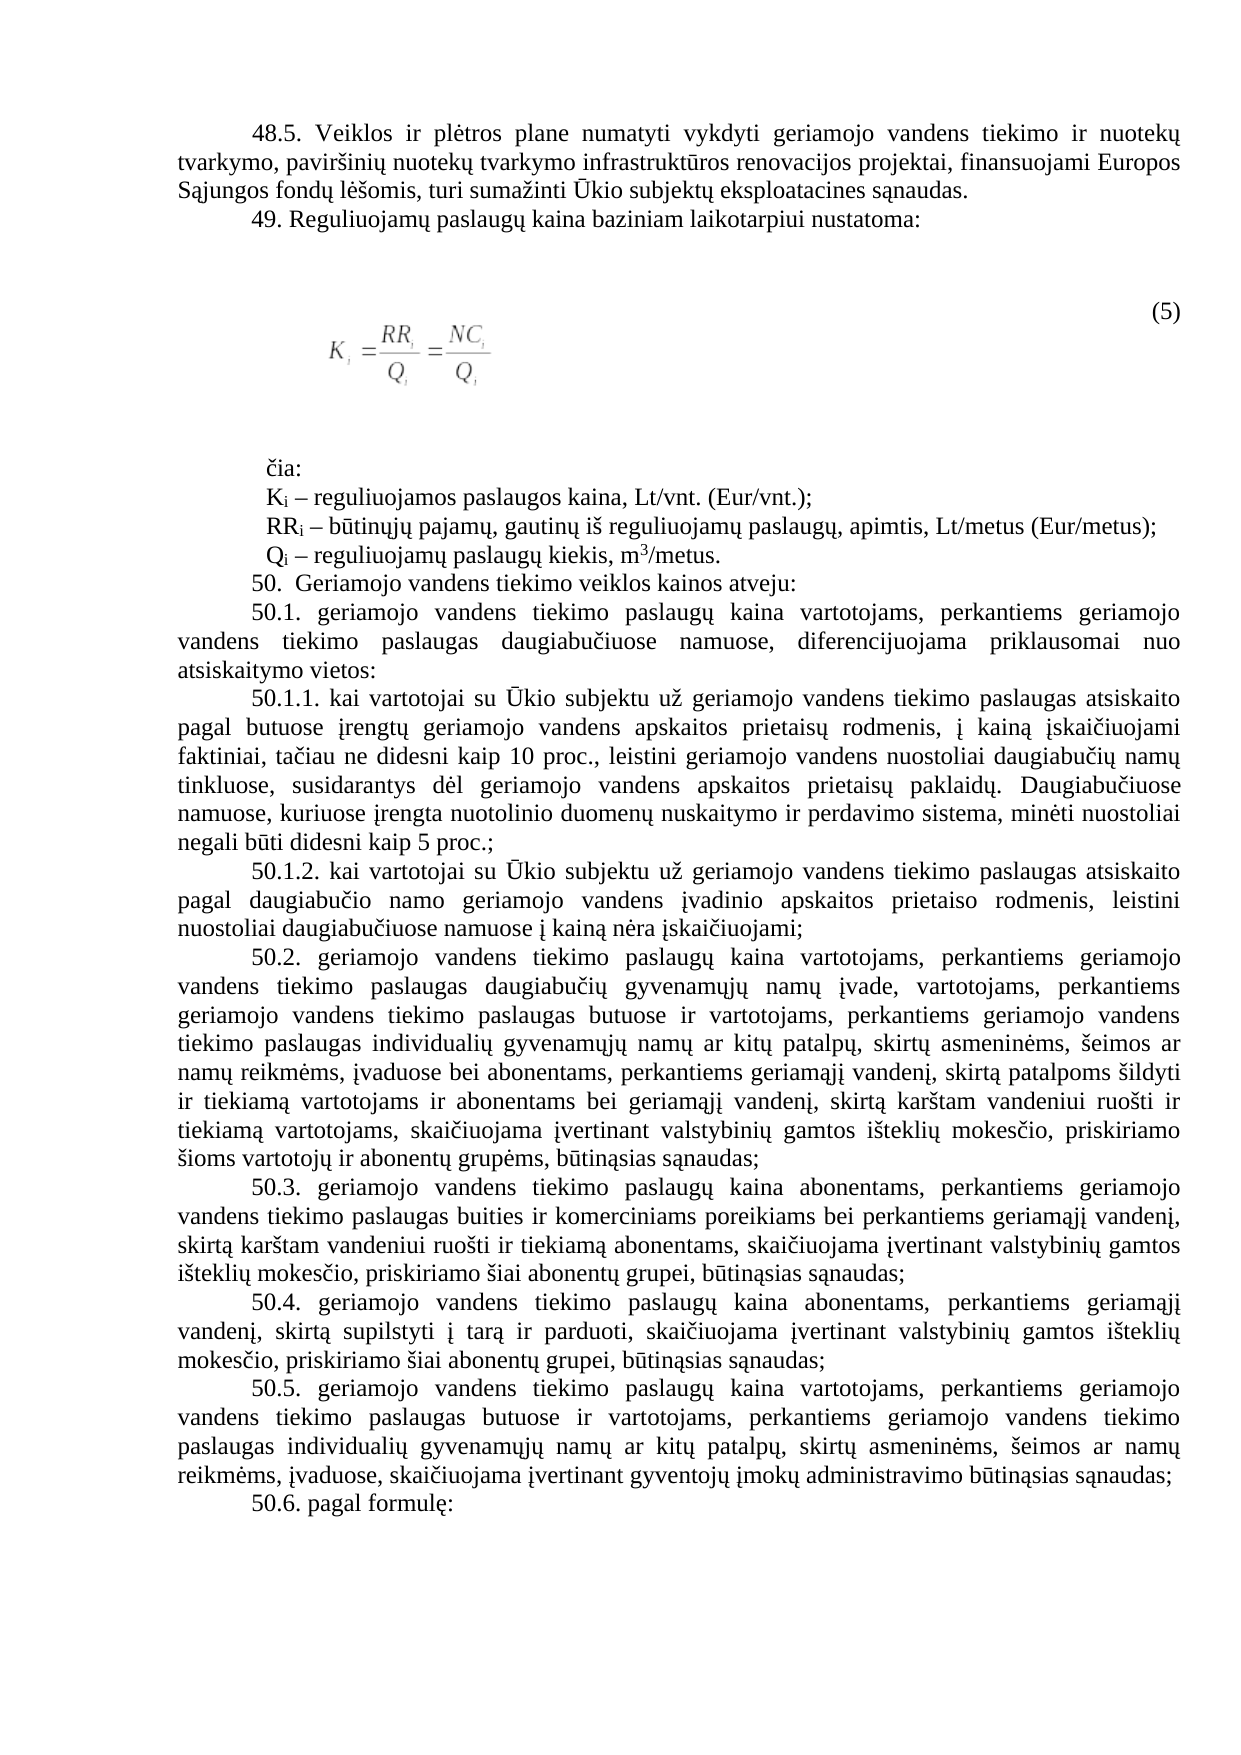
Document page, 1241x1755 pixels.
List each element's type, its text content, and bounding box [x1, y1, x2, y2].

text 50.3. geriamojo vandens tiekimo paslaugų kaina abonentams, perkantiems geriamojo vandens tiekimo paslaugas buities ir komerciniams poreikiams bei perkantiems geriamąjį vandenį, skirtą karštam vandeniui ruošti ir tiekiamą abonentams, skaičiuojama įvertinant valstybinių gamtos išteklių mokesčio, priskiriamo šiai abonentų grupei, būtinąsias sąnaudas; [177, 1172, 1181, 1287]
text 50.1.1. kai vartotojai su Ūkio subjektu už geriamojo vandens tiekimo paslaugas atsiskaito pagal butuose įrengtų geriamojo vandens apskaitos prietaisų rodmenis, į kainą įskaičiuojami faktiniai, tačiau ne didesni kaip 10 proc., leistini geriamojo vandens nuostoliai daugiabučių namų tinkluose, susidarantys dėl geriamojo vandens apskaitos prietaisų paklaidų. Daugiabučiuose namuose, kuriuose įrengta nuotolinio duomenų nuskaitymo ir perdavimo sistema, minėti nuostoliai negali būti didesni kaip 5 proc.; [177, 683, 1181, 856]
text 50.1. geriamojo vandens tiekimo paslaugų kaina vartotojams, perkantiems geriamojo vandens tiekimo paslaugas daugiabučiuose namuose, diferencijuojama priklausomai nuo atsiskaitymo vietos: [177, 597, 1181, 683]
text 50.2. geriamojo vandens tiekimo paslaugų kaina vartotojams, perkantiems geriamojo vandens tiekimo paslaugas daugiabučių gyvenamųjų namų įvade, vartotojams, perkantiems geriamojo vandens tiekimo paslaugas butuose ir vartotojams, perkantiems geriamojo vandens tiekimo paslaugas individualių gyvenamųjų namų ar kitų patalpų, skirtų asmeninėms, šeimos ar namų reikmėms, įvaduose bei abonentams, perkantiems geriamąjį vandenį, skirtą patalpoms šildyti ir tiekiamą vartotojams ir abonentams bei geriamąjį vandenį, skirtą karštam vandeniui ruošti ir tiekiamą vartotojams, skaičiuojama įvertinant valstybinių gamtos išteklių mokesčio, priskiriamo šioms vartotojų ir abonentų grupėms, būtinąsias sąnaudas; [177, 942, 1181, 1172]
text RRi – būtinųjų pajamų, gautinų iš reguliuojamų paslaugų, apimtis, Lt/metus (Eur/metus); [207, 511, 1181, 540]
text 50.4. geriamojo vandens tiekimo paslaugų kaina abonentams, perkantiems geriamąjį vandenį, skirtą supilstyti į tarą ir parduoti, skaičiuojama įvertinant valstybinių gamtos išteklių mokesčio, priskiriamo šiai abonentų grupei, būtinąsias sąnaudas; [177, 1287, 1181, 1373]
text (5) [207, 296, 1181, 390]
text 50.5. geriamojo vandens tiekimo paslaugų kaina vartotojams, perkantiems geriamojo vandens tiekimo paslaugas butuose ir vartotojams, perkantiems geriamojo vandens tiekimo paslaugas individualių gyvenamųjų namų ar kitų patalpų, skirtų asmeninėms, šeimos ar namų reikmėms, įvaduose, skaičiuojama įvertinant gyventojų įmokų administravimo būtinąsias sąnaudas; [177, 1373, 1181, 1488]
text 49. Reguliuojamų paslaugų kaina baziniam laikotarpiui nustatoma: [251, 204, 1181, 233]
text Qi – reguliuojamų paslaugų kiekis, m3/metus. [207, 540, 1181, 568]
text 50.6. pagal formulę: [177, 1488, 1181, 1517]
text 48.5. Veiklos ir plėtros plane numatyti vykdyti geriamojo vandens tiekimo ir nuotekų tvarkymo, paviršinių nuotekų tvarkymo infrastruktūros renovacijos projektai, finansuojami Europos Sąjungos fondų lėšomis, turi sumažinti Ūkio subjektų eksploatacines sąnaudas. [177, 118, 1181, 204]
text 50. Geriamojo vandens tiekimo veiklos kainos atveju: [251, 568, 1181, 597]
text 50.1.2. kai vartotojai su Ūkio subjektu už geriamojo vandens tiekimo paslaugas atsiskaito pagal daugiabučio namo geriamojo vandens įvadinio apskaitos prietaiso rodmenis, leistini nuostoliai daugiabučiuose namuose į kainą nėra įskaičiuojami; [177, 856, 1181, 942]
text Ki – reguliuojamos paslaugos kaina, Lt/vnt. (Eur/vnt.); [207, 482, 1181, 511]
text čia: [207, 419, 1181, 482]
